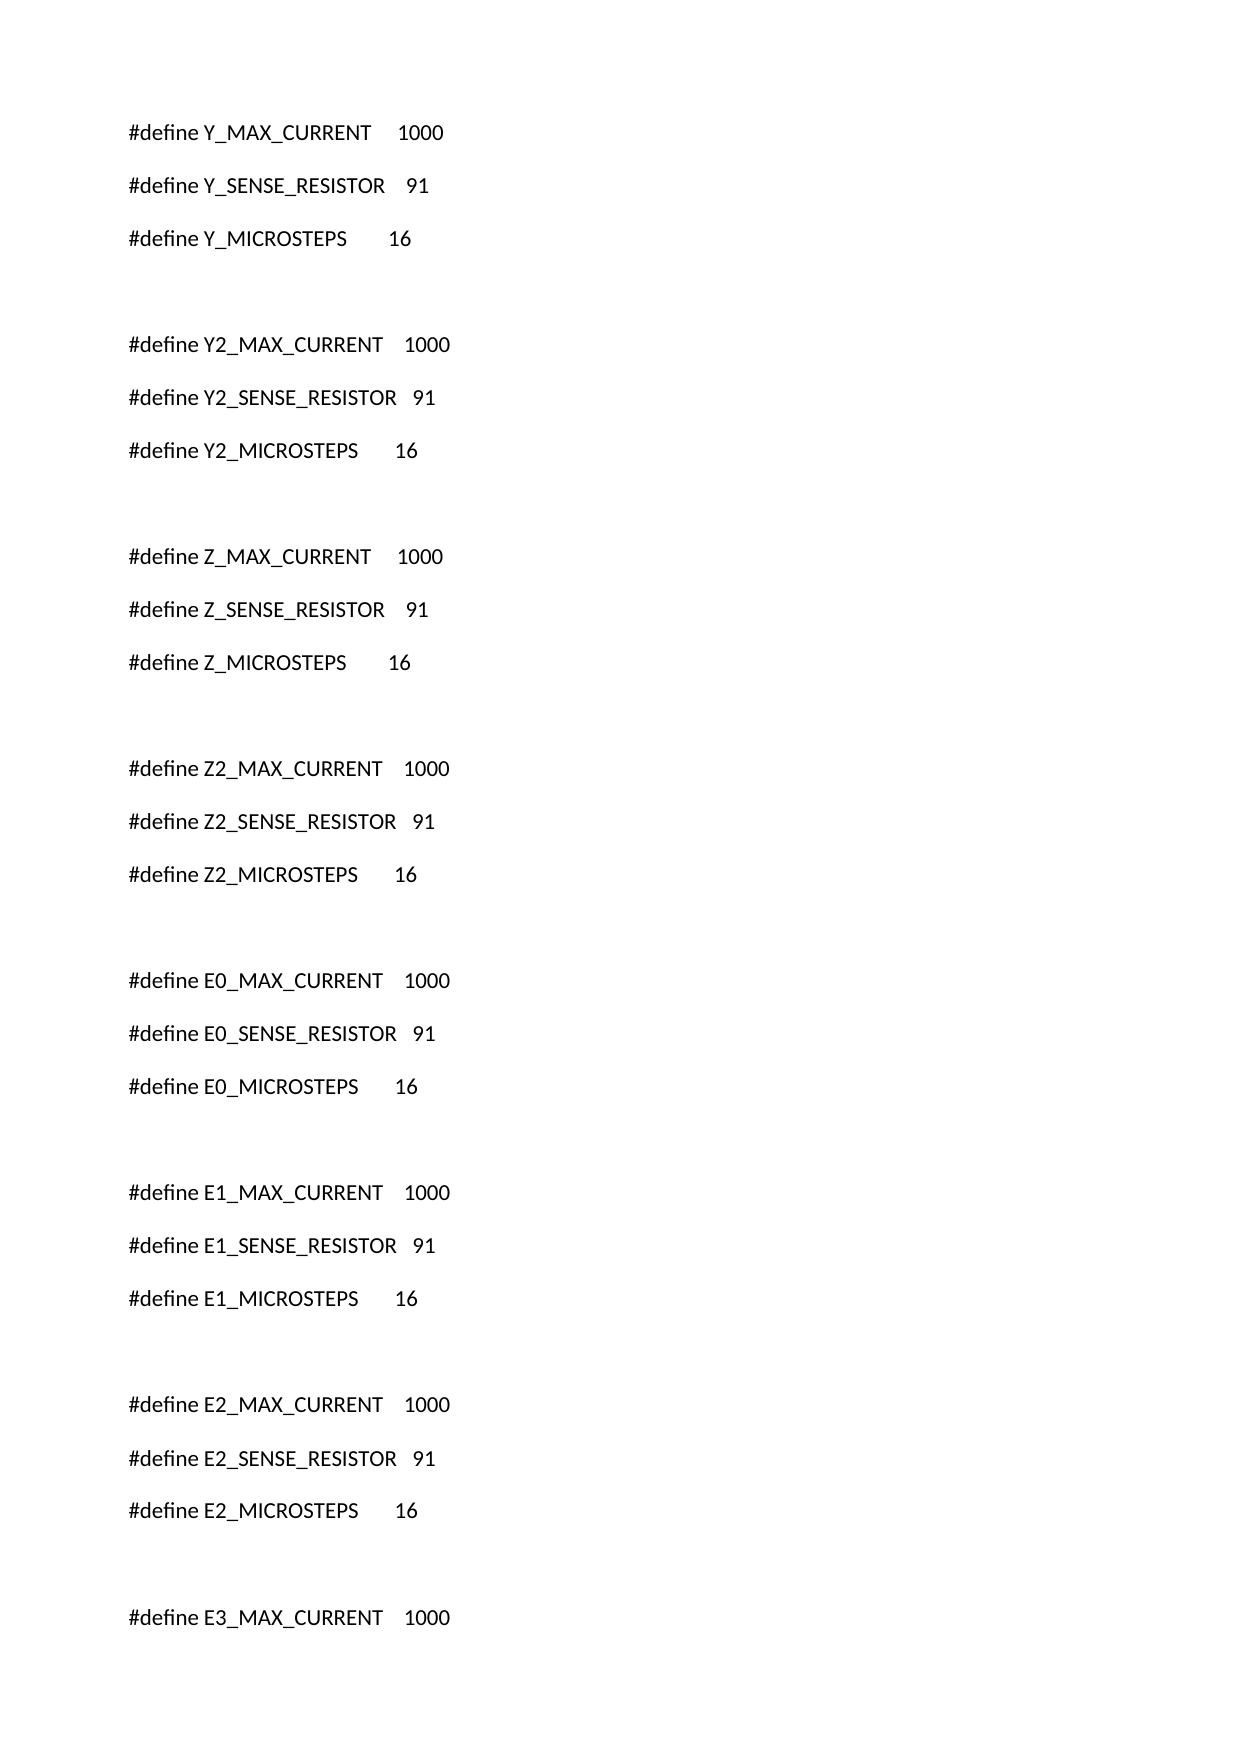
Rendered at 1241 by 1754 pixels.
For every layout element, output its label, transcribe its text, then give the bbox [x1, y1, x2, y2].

text #define E2_MICROSTEPS 16 [118, 1497, 1122, 1525]
text #define Z_MICROSTEPS 16 [118, 648, 1122, 676]
text #define Y_SENSE_RESISTOR 91 [118, 171, 1122, 199]
text #define E2_SENSE_RESISTOR 91 [118, 1444, 1122, 1472]
text #define Y2_MICROSTEPS 16 [118, 436, 1122, 464]
text #define Y2_MAX_CURRENT 1000 [118, 330, 1122, 358]
text #define Y_MICROSTEPS 16 [118, 224, 1122, 252]
text #define Y_MAX_CURRENT 1000 [118, 118, 1122, 146]
text #define E1_MAX_CURRENT 1000 [118, 1178, 1122, 1207]
text #define Z_SENSE_RESISTOR 91 [118, 595, 1122, 623]
text #define E0_SENSE_RESISTOR 91 [118, 1019, 1122, 1047]
text #define E1_SENSE_RESISTOR 91 [118, 1232, 1122, 1259]
text #define Z_MAX_CURRENT 1000 [118, 542, 1122, 570]
text #define Z2_MAX_CURRENT 1000 [118, 754, 1122, 782]
text #define Y2_SENSE_RESISTOR 91 [118, 383, 1122, 411]
text #define Z2_MICROSTEPS 16 [118, 860, 1122, 888]
text #define E3_MAX_CURRENT 1000 [118, 1603, 1122, 1631]
text #define E1_MICROSTEPS 16 [118, 1284, 1122, 1313]
text #define Z2_SENSE_RESISTOR 91 [118, 807, 1122, 835]
text #define E0_MAX_CURRENT 1000 [118, 966, 1122, 994]
text #define E2_MAX_CURRENT 1000 [118, 1391, 1122, 1419]
text #define E0_MICROSTEPS 16 [118, 1072, 1122, 1101]
